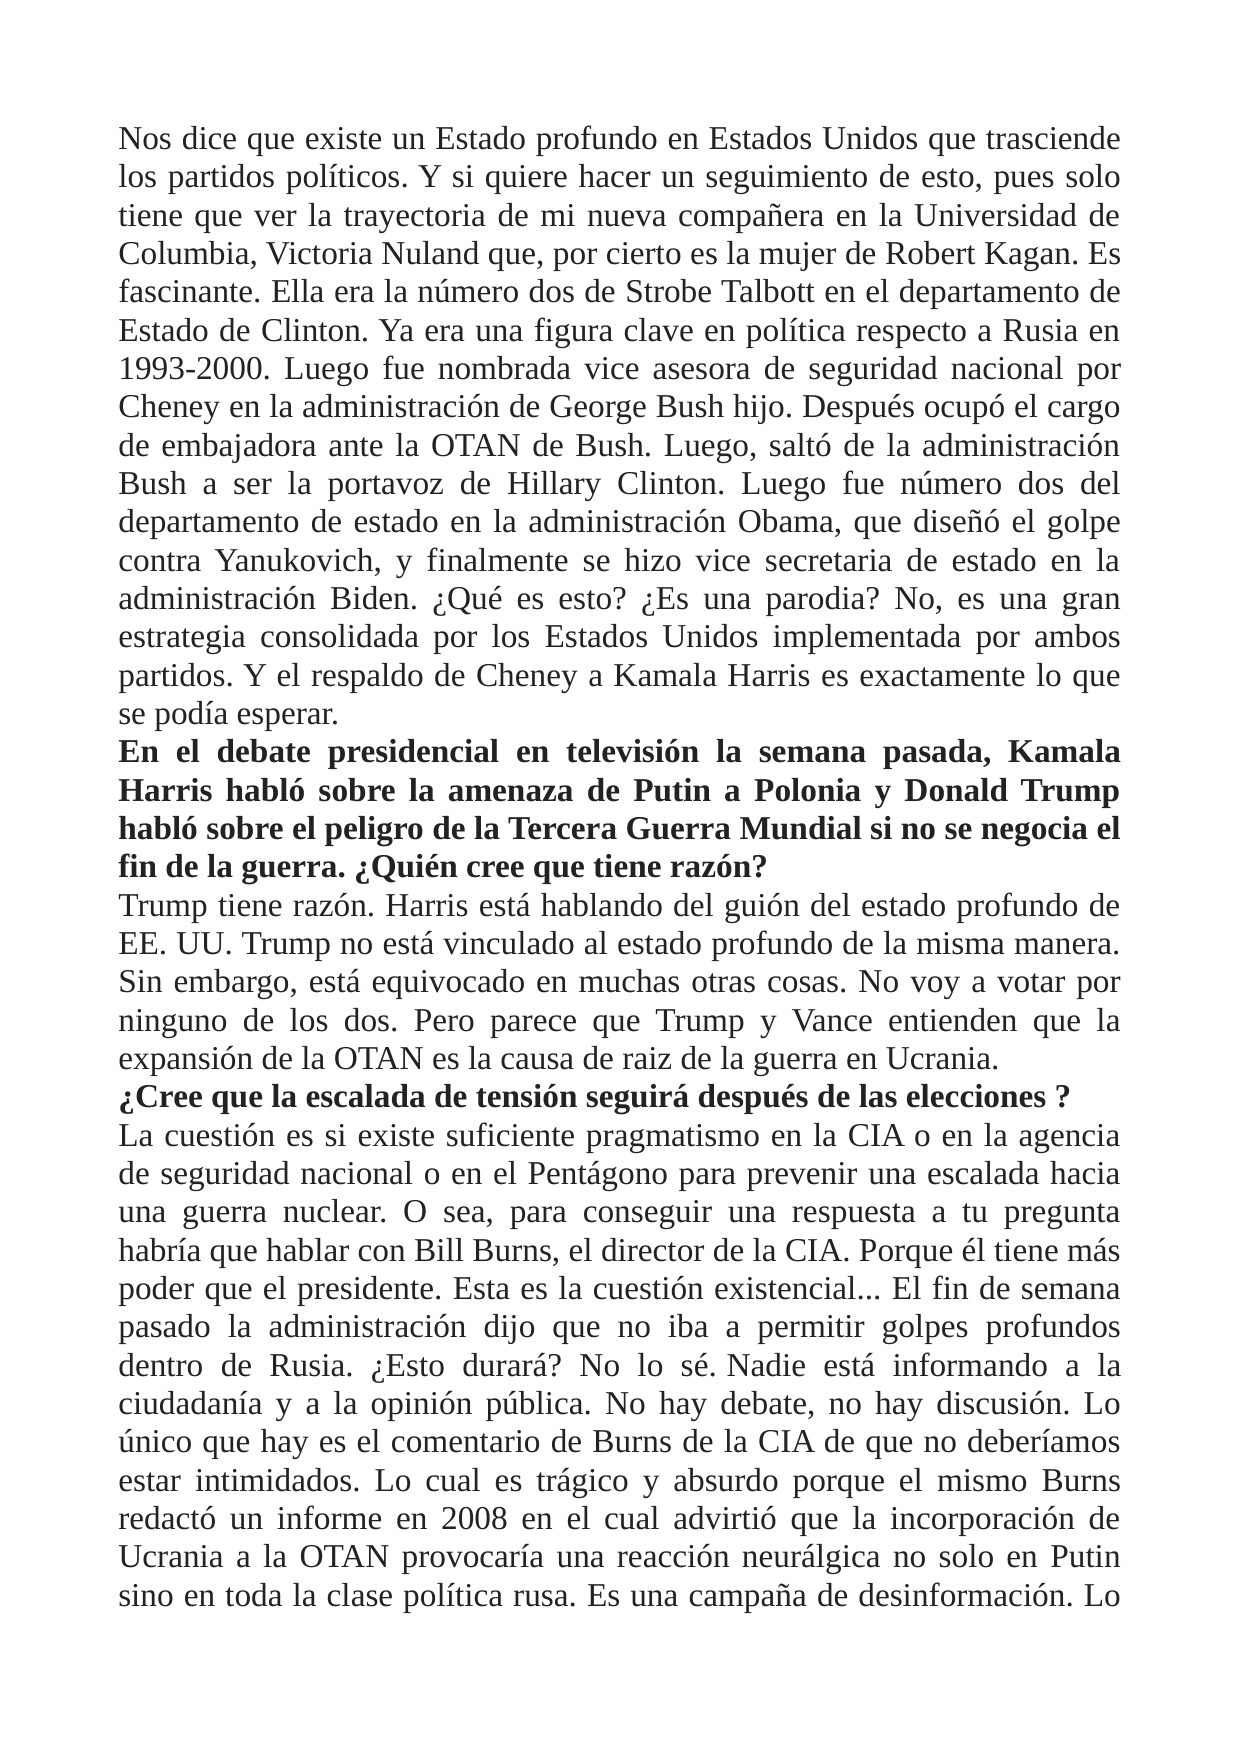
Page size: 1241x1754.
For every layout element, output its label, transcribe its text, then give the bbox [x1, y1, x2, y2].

text Trump tiene razón. Harris está hablando del guión del estado profundo de EE. UU. Trump no está vinculado al estado profundo de la misma manera. Sin embargo, está equivocado en muchas otras cosas. No voy a votar por ninguno de los dos. Pero parece que Trump y Vance entienden que la expansión de la OTAN es la causa de raiz de la guerra en Ucrania. [118, 885, 1122, 1076]
text ¿Cree que la escalada de tensión seguirá después de las elecciones ? [118, 1076, 1122, 1115]
text Nos dice que existe un Estado profundo en Estados Unidos que trasciende los partidos políticos. Y si quiere hacer un seguimiento de esto, pues solo tiene que ver la trayectoria de mi nueva compañera en la Universidad de Columbia, Victoria Nuland que, por cierto es la mujer de Robert Kagan. Es fascinante. Ella era la número dos de Strobe Talbott en el departamento de Estado de Clinton. Ya era una figura clave en política respecto a Rusia en 1993-2000. Luego fue nombrada vice asesora de seguridad nacional por Cheney en la administración de George Bush hijo. Después ocupó el cargo de embajadora ante la OTAN de Bush. Luego, saltó de la administración Bush a ser la portavoz de Hillary Clinton. Luego fue número dos del departamento de estado en la administración Obama, que diseñó el golpe contra Yanukovich, y finalmente se hizo vice secretaria de estado en la administración Biden. ¿Qué es esto? ¿Es una parodia? No, es una gran estrategia consolidada por los Estados Unidos implementada por ambos partidos. Y el respaldo de Cheney a Kamala Harris es exactamente lo que se podía esperar. [118, 118, 1122, 731]
text La cuestión es si existe suficiente pragmatismo en la CIA o en la agencia de seguridad nacional o en el Pentágono para prevenir una escalada hacia una guerra nuclear. O sea, para conseguir una respuesta a tu pregunta habría que hablar con Bill Burns, el director de la CIA. Porque él tiene más poder que el presidente. Esta es la cuestión existencial... El fin de semana pasado la administración dijo que no iba a permitir golpes profundos dentro de Rusia. ¿Esto durará? No lo sé. Nadie está informando a la ciudadanía y a la opinión pública. No hay debate, no hay discusión. Lo único que hay es el comentario de Burns de la CIA de que no deberíamos estar intimidados. Lo cual es trágico y absurdo porque el mismo Burns redactó un informe en 2008 en el cual advirtió que la incorporación de Ucrania a la OTAN provocaría una reacción neurálgica no solo en Putin sino en toda la clase política rusa. Es una campaña de desinformación. Lo [118, 1115, 1122, 1613]
text En el debate presidencial en televisión la semana pasada, Kamala Harris habló sobre la amenaza de Putin a Polonia y Donald Trump habló sobre el peligro de la Tercera Guerra Mundial si no se negocia el fin de la guerra. ¿Quién cree que tiene razón? [118, 731, 1122, 885]
